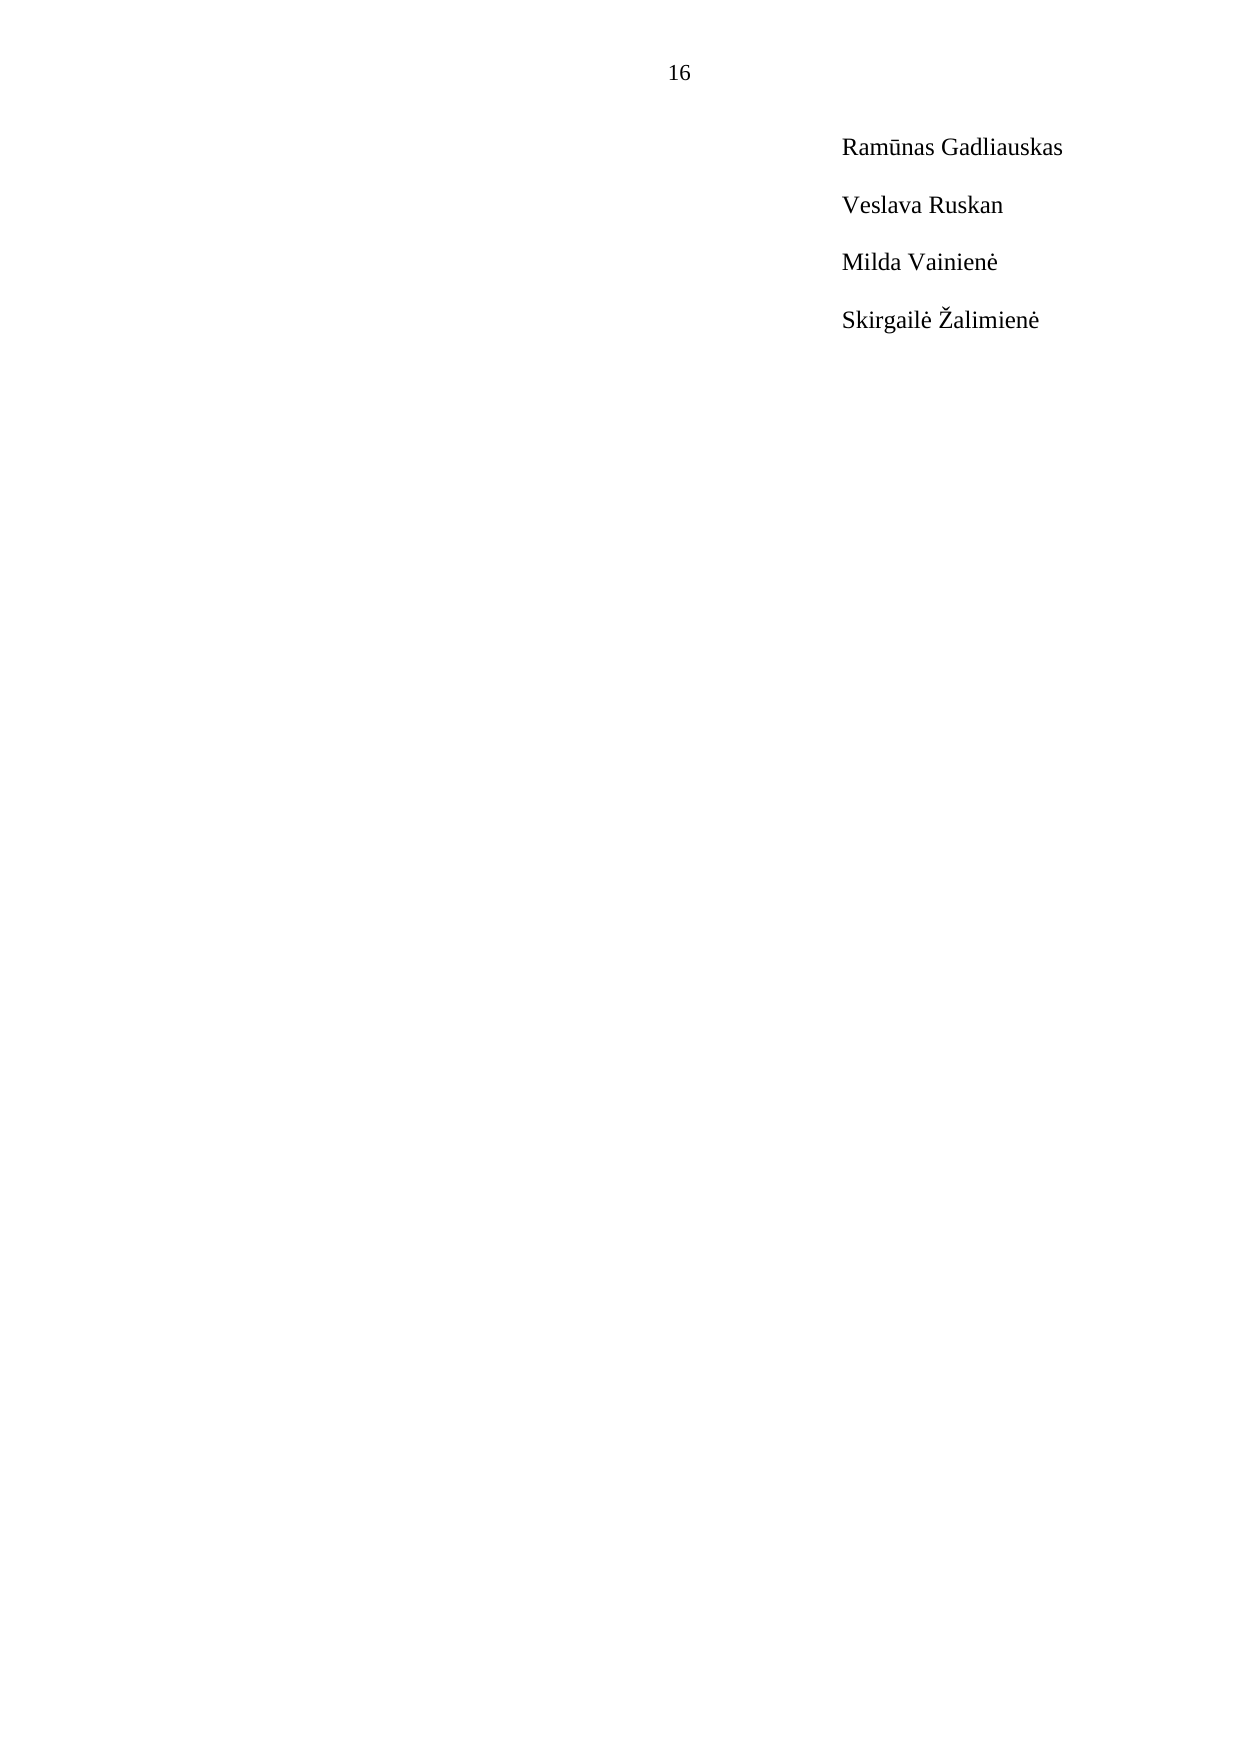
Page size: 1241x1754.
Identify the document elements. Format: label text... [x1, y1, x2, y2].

text Milda Vainienė [177, 247, 1181, 276]
text Skirgailė Žalimienė [177, 305, 1181, 333]
text Veslava Ruskan [177, 190, 1181, 218]
text Ramūnas Gadliauskas [177, 132, 1181, 161]
